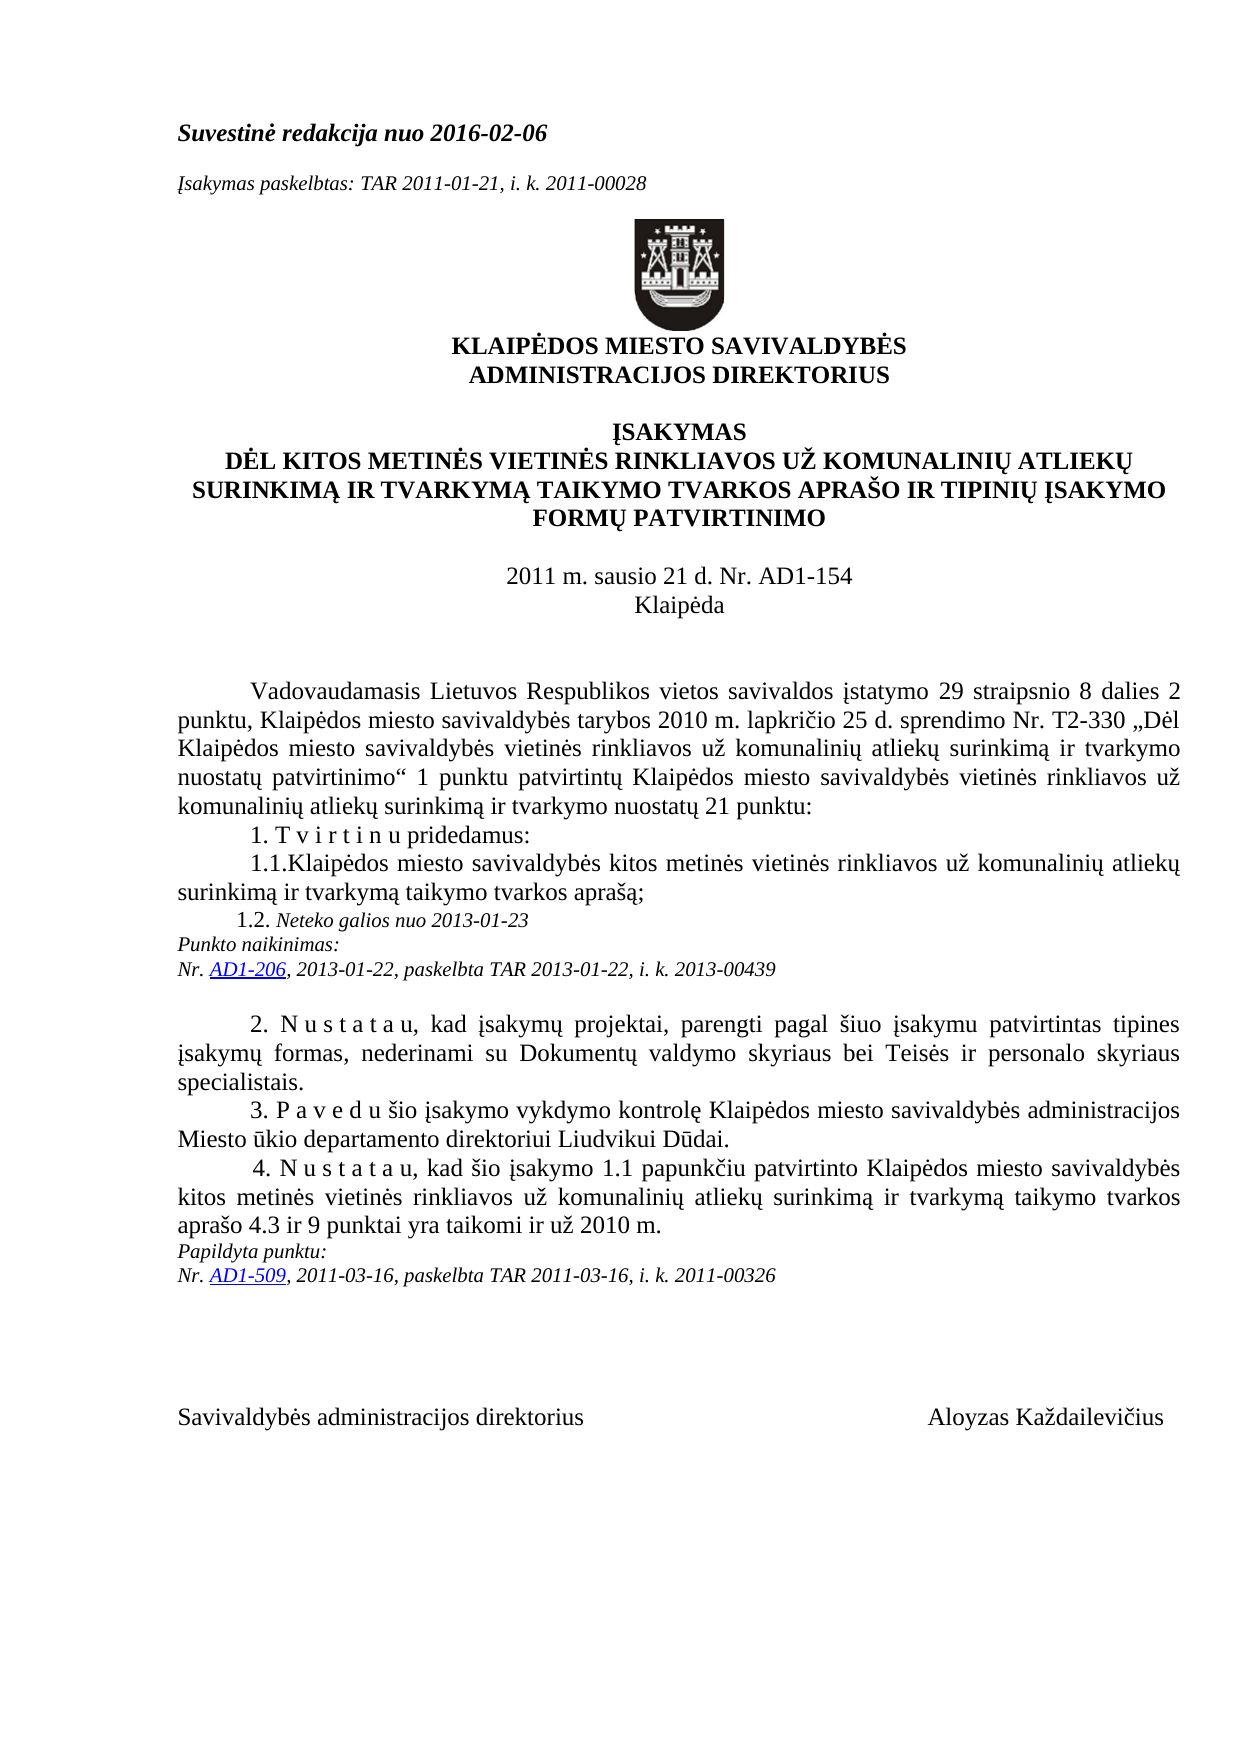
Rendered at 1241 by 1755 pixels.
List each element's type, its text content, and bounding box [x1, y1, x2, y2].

text 3. Pavedu šio įsakymo vykdymo kontrolę Klaipėdos miesto savivaldybės administracijos Miesto ūkio departamento direktoriui Liudvikui Dūdai. [177, 1096, 1181, 1153]
text 1. Tvirtinu pridedamus: [177, 820, 1181, 848]
text 4. Nustatau, kad šio įsakymo 1.1 papunkčiu patvirtinto Klaipėdos miesto savivaldybės kitos metinės vietinės rinkliavos už komunalinių atliekų surinkimą ir tvarkymą taikymo tvarkos aprašo 4.3 ir 9 punktai yra taikomi ir už 2010 m. [177, 1153, 1181, 1239]
text Nr. AD1-509, 2011-03-16, paskelbta TAR 2011-03-16, i. k. 2011-00326 [177, 1263, 1181, 1287]
text Vadovaudamasis Lietuvos Respublikos vietos savivaldos įstatymo 29 straipsnio 8 dalies 2 punktu, Klaipėdos miesto savivaldybės tarybos 2010 m. lapkričio 25 d. sprendimo Nr. T2-330 „Dėl Klaipėdos miesto savivaldybės vietinės rinkliavos už komunalinių atliekų surinkimą ir tvarkymo nuostatų patvirtinimo“ 1 punktu patvirtintų Klaipėdos miesto savivaldybės vietinės rinkliavos už komunalinių atliekų surinkimą ir tvarkymo nuostatų 21 punktu: [177, 676, 1181, 820]
text 1.1.Klaipėdos miesto savivaldybės kitos metinės vietinės rinkliavos už komunalinių atliekų surinkimą ir tvarkymą taikymo tvarkos aprašą; [177, 848, 1181, 906]
text 2. Nustatau, kad įsakymų projektai, parengti pagal šiuo įsakymu patvirtintas tipines įsakymų formas, nederinami su Dokumentų valdymo skyriaus bei Teisės ir personalo skyriaus specialistais. [177, 1009, 1181, 1096]
text DĖL KITOS METINĖS VIETINĖS RINKLIAVOS UŽ KOMUNALINIŲ ATLIEKŲ SURINKIMĄ IR TVARKYMĄ TAIKYMO TVARKOS APRAŠO IR TIPINIŲ ĮSAKYMO FORMŲ PATVIRTINIMO [177, 446, 1181, 532]
text ADMINISTRACIJOS DIREKTORIUS [177, 360, 1181, 388]
text KLAIPĖDOS MIESTO SAVIVALDYBĖS [177, 331, 1181, 360]
text Suvestinė redakcija nuo 2016-02-06 [177, 118, 1181, 147]
text ĮSAKYMAS [177, 417, 1181, 446]
text Savivaldybės administracijos direktorius Aloyzas Každailevičius [177, 1402, 1181, 1431]
text Klaipėda [177, 590, 1181, 618]
text 1.2. Neteko galios nuo 2013-01-23 [177, 906, 1181, 932]
text Punkto naikinimas: [177, 932, 1181, 956]
text 2011 m. sausio 21 d. Nr. AD1-154 [177, 561, 1181, 590]
text Nr. AD1-206, 2013-01-22, paskelbta TAR 2013-01-22, i. k. 2013-00439 [177, 956, 1181, 981]
text Įsakymas paskelbtas: TAR 2011-01-21, i. k. 2011-00028 [177, 171, 1181, 195]
text Papildyta punktu: [177, 1239, 1181, 1263]
